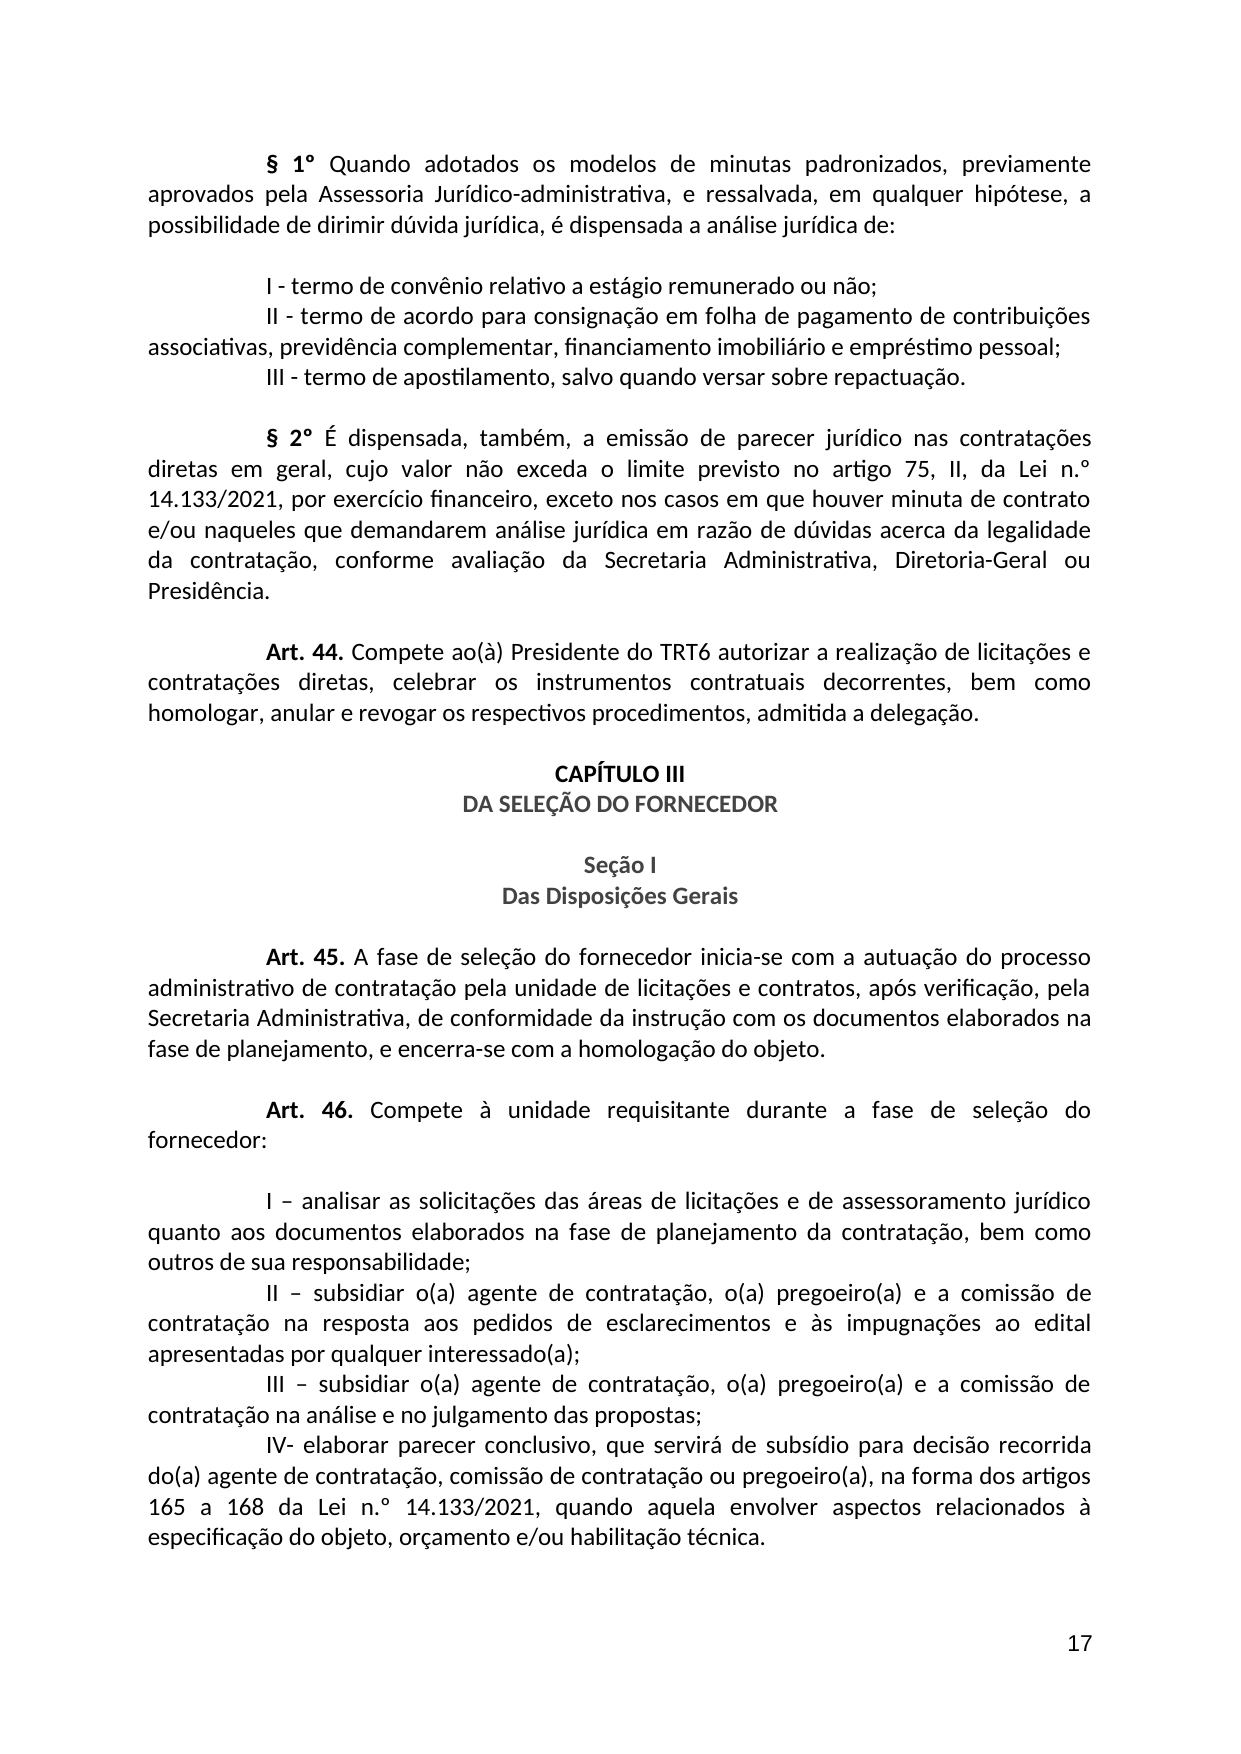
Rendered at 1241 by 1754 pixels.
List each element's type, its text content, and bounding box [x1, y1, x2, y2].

text § 1º Quando adotados os modelos de minutas padronizados, previamente aprovados pela Assessoria Jurídico-administrativa, e ressalvada, em qualquer hipótese, a possibilidade de dirimir dúvida jurídica, é dispensada a análise jurídica de: [148, 148, 1092, 239]
text II - termo de acordo para consignação em folha de pagamento de contribuições associativas, previdência complementar, financiamento imobiliário e empréstimo pessoal; [148, 300, 1092, 361]
text Art. 44. Compete ao(à) Presidente do TRT6 autorizar a realização de licitações e contratações diretas, celebrar os instrumentos contratuais decorrentes, bem como homologar, anular e revogar os respectivos procedimentos, admitida a delegação. [148, 636, 1092, 728]
text CAPÍTULO III [148, 758, 1092, 789]
text Art. 46. Compete à unidade requisitante durante a fase de seleção do fornecedor: [148, 1094, 1092, 1155]
text III - termo de apostilamento, salvo quando versar sobre repactuação. [148, 361, 1092, 392]
subtitle Das Disposições Gerais [148, 880, 1092, 911]
text Art. 45. A fase de seleção do fornecedor inicia-se com a autuação do processo administrativo de contratação pela unidade de licitações e contratos, após verificação, pela Secretaria Administrativa, de conformidade da instrução com os documentos elaborados na fase de planejamento, e encerra-se com a homologação do objeto. [148, 941, 1092, 1063]
text I - termo de convênio relativo a estágio remunerado ou não; [148, 270, 1092, 300]
text Seção I [148, 850, 1092, 880]
subtitle DA SELEÇÃO DO FORNECEDOR [148, 789, 1092, 819]
text § 2º É dispensada, também, a emissão de parecer jurídico nas contratações diretas em geral, cujo valor não exceda o limite previsto no artigo 75, II, da Lei n.º 14.133/2021, por exercício financeiro, exceto nos casos em que houver minuta de contrato e/ou naqueles que demandarem análise jurídica em razão de dúvidas acerca da legalidade da contratação, conforme avaliação da Secretaria Administrativa, Diretoria-Geral ou Presidência. [148, 422, 1092, 606]
text I – analisar as solicitações das áreas de licitações e de assessoramento jurídico quanto aos documentos elaborados na fase de planejamento da contratação, bem como outros de sua responsabilidade; [148, 1185, 1092, 1277]
text II – subsidiar o(a) agente de contratação, o(a) pregoeiro(a) e a comissão de contratação na resposta aos pedidos de esclarecimentos e às impugnações ao edital apresentadas por qualquer interessado(a); [148, 1277, 1092, 1368]
text III – subsidiar o(a) agente de contratação, o(a) pregoeiro(a) e a comissão de contratação na análise e no julgamento das propostas; [148, 1368, 1092, 1429]
text IV- elaborar parecer conclusivo, que servirá de subsídio para decisão recorrida do(a) agente de contratação, comissão de contratação ou pregoeiro(a), na forma dos artigos 165 a 168 da Lei n.º 14.133/2021, quando aquela envolver aspectos relacionados à especificação do objeto, orçamento e/ou habilitação técnica. [148, 1429, 1092, 1552]
